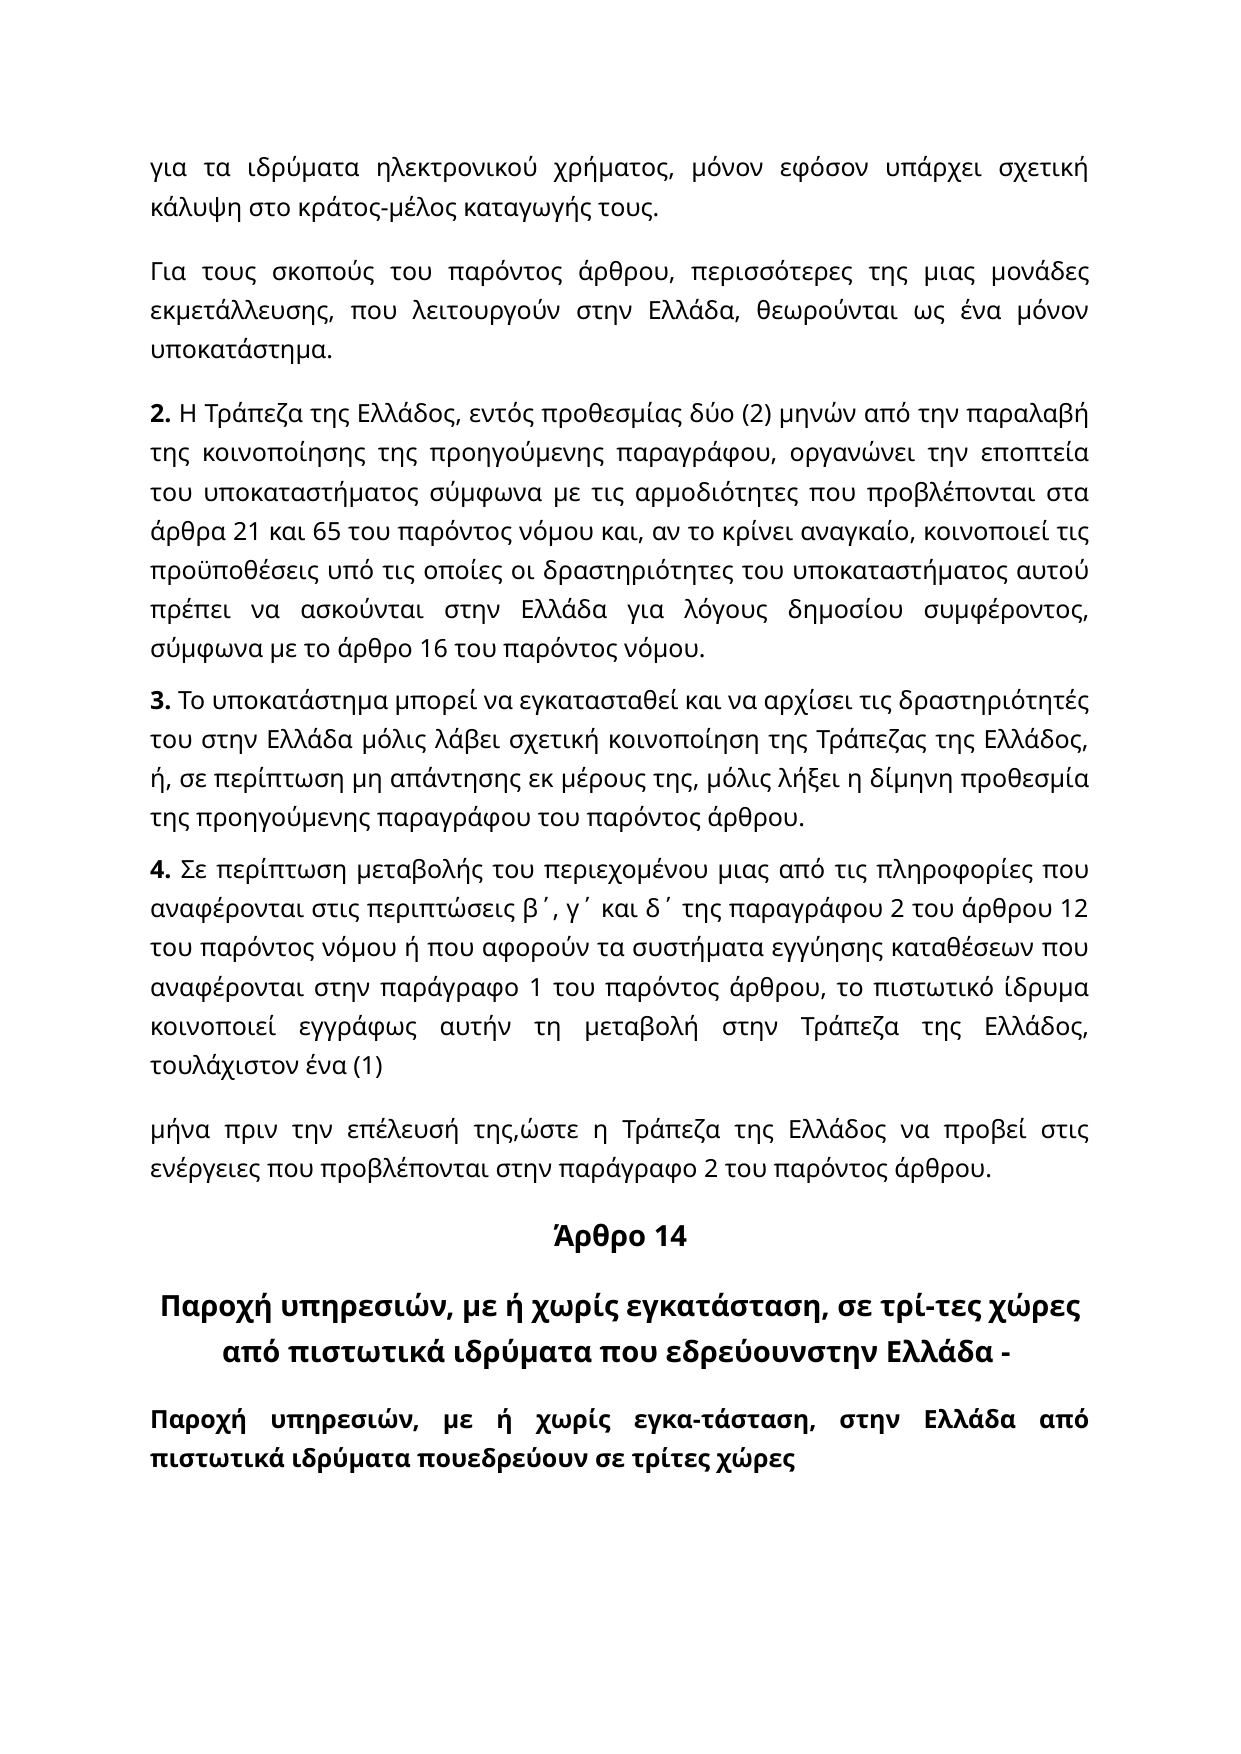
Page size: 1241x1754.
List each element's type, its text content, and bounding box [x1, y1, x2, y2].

text μήνα πριν την επέλευσή της,ώστε η Τράπεζα της Ελλάδος να προβεί στις ενέργειες που προβλέπονται στην παράγραφο 2 του παρόντος άρθρου. [150, 1112, 1090, 1185]
text 3. Το υποκατάστημα μπορεί να εγκατασταθεί και να αρχίσει τις δραστηριότητές του στην Ελλάδα μόλις λάβει σχετική κοινοποίηση της Τράπεζας της Ελλάδος, ή, σε περίπτωση μη απάντησης εκ μέρους της, μόλις λήξει η δίμηνη προθεσμία της προηγούμενης παραγράφου του παρόντος άρθρου. [150, 682, 1090, 834]
subtitle Άρθρο 14 [150, 1215, 1090, 1255]
text Για τους σκοπούς του παρόντος άρθρου, περισσότερες της μιας μονάδες εκμετάλλευσης, που λειτουργούν στην Ελλάδα, θεωρούνται ως ένα μόνον υποκατάστημα. [150, 253, 1090, 366]
subtitle Παροχή υπηρεσιών, με ή χωρίς εγκατάσταση, σε τρί-τες χώρες από πιστωτικά ιδρύματα που εδρεύουνστην Ελλάδα - [150, 1286, 1090, 1371]
text 2. Η Τράπεζα της Ελλάδος, εντός προθεσμίας δύο (2) μηνών από την παραλαβή της κοινοποίησης της προηγούμενης παραγράφου, οργανώνει την εποπτεία του υποκαταστήματος σύμφωνα με τις αρμοδιότητες που προβλέπονται στα άρθρα 21 και 65 του παρόντος νόμου και, αν το κρίνει αναγκαίο, κοινοποιεί τις προϋποθέσεις υπό τις οποίες οι δραστηριότητες του υποκαταστήματος αυτού πρέπει να ασκούνται στην Ελλάδα για λόγους δημοσίου συμφέροντος, σύμφωνα με το άρθρο 16 του παρόντος νόμου. [150, 396, 1090, 665]
text Παροχή υπηρεσιών, με ή χωρίς εγκα-τάσταση, στην Ελλάδα από πιστωτικά ιδρύματα πουεδρεύουν σε τρίτες χώρες [150, 1402, 1090, 1475]
text για τα ιδρύματα ηλεκτρονικού χρήματος, μόνον εφόσον υπάρχει σχετική κάλυψη στο κράτος-μέλος καταγωγής τους. [150, 150, 1090, 223]
text 4. Σε περίπτωση μεταβολής του περιεχομένου μιας από τις πληροφορίες που αναφέρονται στις περιπτώσεις β΄, γ΄ και δ΄ της παραγράφου 2 του άρθρου 12 του παρόντος νόμου ή που αφορούν τα συστήματα εγγύησης καταθέσεων που αναφέρονται στην παράγραφο 1 του παρόντος άρθρου, το πιστωτικό ίδρυμα κοινοποιεί εγγράφως αυτήν τη μεταβολή στην Τράπεζα της Ελλάδος, τουλάχιστον ένα (1) [150, 852, 1090, 1082]
